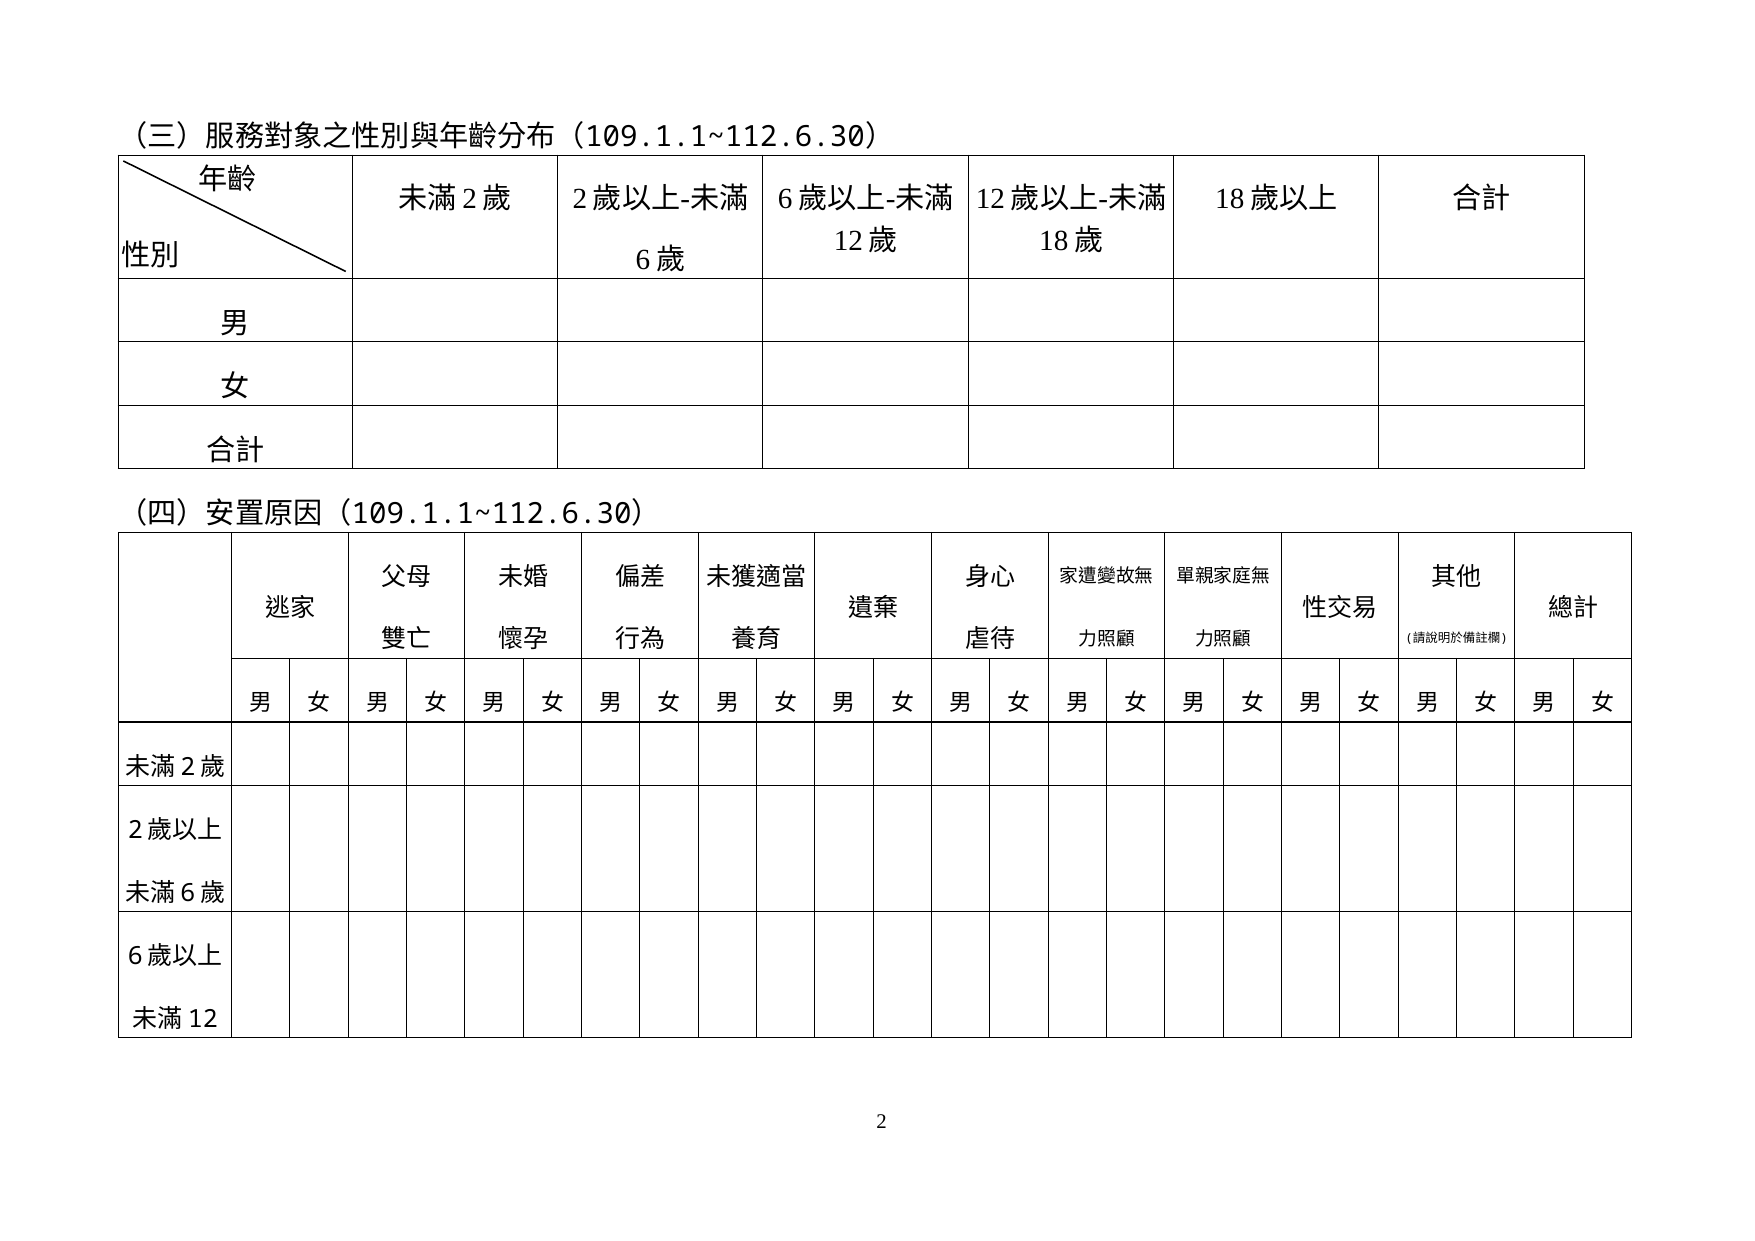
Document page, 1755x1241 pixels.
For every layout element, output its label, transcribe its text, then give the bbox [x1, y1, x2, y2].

table_cell [349, 912, 406, 1037]
table_cell 男 [349, 659, 406, 721]
table_cell 男 [1515, 659, 1573, 721]
table_header 18歲以上 [1174, 156, 1378, 278]
table_cell [465, 786, 523, 911]
table_cell [757, 723, 814, 785]
table_cell [558, 406, 762, 468]
table_header [119, 533, 231, 721]
table_cell [990, 786, 1048, 911]
table_cell [990, 912, 1048, 1037]
table_cell [1107, 723, 1164, 785]
table_cell [1165, 723, 1223, 785]
table_header 合計 [1379, 156, 1584, 278]
table_cell 女 [1457, 659, 1514, 721]
table_cell [232, 912, 289, 1037]
table_cell [1174, 279, 1378, 341]
table_cell 未滿2歲 [119, 723, 231, 785]
table_cell [699, 786, 756, 911]
table_header 家遭變故無力照顧 [1049, 533, 1164, 658]
table_cell [932, 786, 989, 911]
table_cell 男 [119, 279, 352, 341]
table_header 遺棄 [815, 533, 931, 658]
table_cell [353, 342, 557, 405]
table_cell 男 [232, 659, 289, 721]
table_cell 男 [465, 659, 523, 721]
table_header 6歲以上-未滿12歲 [763, 156, 968, 278]
table_cell 女 [757, 659, 814, 721]
table_cell [1107, 912, 1164, 1037]
table_cell [640, 723, 698, 785]
table_cell [524, 723, 581, 785]
table_cell [1457, 723, 1514, 785]
table_cell [407, 912, 464, 1037]
table_header 父母 雙亡 [349, 533, 464, 658]
table_cell 男 [1282, 659, 1339, 721]
table_cell [1457, 786, 1514, 911]
table_cell [1224, 786, 1281, 911]
table_cell 女 [1340, 659, 1398, 721]
table_cell [874, 723, 931, 785]
table_cell [1457, 912, 1514, 1037]
table_cell [558, 342, 762, 405]
table_cell [1174, 342, 1378, 405]
table_cell 女 [990, 659, 1048, 721]
table_cell [353, 279, 557, 341]
table_cell [990, 723, 1048, 785]
text （四）安置原因（109.1.1~112.6.30） [118, 469, 1636, 532]
table_header 2歲以上-未滿 6歲 [558, 156, 762, 278]
table_cell 6歲以上未滿12 [119, 912, 231, 1037]
table_cell [763, 406, 968, 468]
table_cell [763, 279, 968, 341]
table_header 未滿2歲 [353, 156, 557, 278]
table_cell [524, 786, 581, 911]
table_cell [1399, 723, 1456, 785]
table_cell [1224, 723, 1281, 785]
table_header 未婚 懷孕 [465, 533, 581, 658]
table_cell [1049, 786, 1106, 911]
table_cell [1049, 723, 1106, 785]
table_cell 女 [1107, 659, 1164, 721]
table_cell [1574, 912, 1631, 1037]
table_cell [1174, 406, 1378, 468]
table_cell [524, 912, 581, 1037]
table_cell [699, 912, 756, 1037]
table_cell [757, 786, 814, 911]
table_cell [874, 912, 931, 1037]
table_header 身心 虐待 [932, 533, 1048, 658]
table_cell 女 [640, 659, 698, 721]
table_cell [232, 723, 289, 785]
table_cell [407, 786, 464, 911]
table_cell 女 [1574, 659, 1631, 721]
table_cell [582, 723, 639, 785]
table_cell 男 [582, 659, 639, 721]
table_cell [1282, 912, 1339, 1037]
table_cell [232, 786, 289, 911]
table_cell [1515, 723, 1573, 785]
table_cell [815, 912, 873, 1037]
table_cell [1107, 786, 1164, 911]
table_cell [290, 723, 348, 785]
table_cell 男 [1399, 659, 1456, 721]
table_header 性交易 [1282, 533, 1398, 658]
table_cell [1340, 912, 1398, 1037]
table_cell [932, 723, 989, 785]
table_cell 女 [874, 659, 931, 721]
table_cell 女 [524, 659, 581, 721]
table_header 其他 (請說明於備註欄) [1399, 533, 1514, 658]
table_cell 合計 [119, 406, 352, 468]
table_cell 男 [1165, 659, 1223, 721]
table_cell [349, 723, 406, 785]
table_cell [699, 723, 756, 785]
table_cell [1282, 723, 1339, 785]
table_cell [558, 279, 762, 341]
table_cell [763, 342, 968, 405]
table_cell [1340, 786, 1398, 911]
table_cell [1224, 912, 1281, 1037]
table_cell 女 [290, 659, 348, 721]
table_cell [1515, 912, 1573, 1037]
table_cell [1379, 406, 1584, 468]
table_cell [290, 786, 348, 911]
table_header 12歲以上-未滿18歲 [969, 156, 1173, 278]
table_cell [640, 912, 698, 1037]
table_cell [349, 786, 406, 911]
table_cell [1399, 912, 1456, 1037]
table_cell [290, 912, 348, 1037]
table_cell [815, 786, 873, 911]
table_cell [969, 406, 1173, 468]
table_cell [1574, 786, 1631, 911]
table_header 單親家庭無力照顧 [1165, 533, 1281, 658]
table_header 年齡 性別 [119, 156, 352, 278]
table_cell [465, 723, 523, 785]
table_cell [757, 912, 814, 1037]
table_cell [582, 786, 639, 911]
table_cell [1379, 342, 1584, 405]
table_cell [969, 279, 1173, 341]
table_cell [465, 912, 523, 1037]
text （三）服務對象之性別與年齡分布（109.1.1~112.6.30） [118, 92, 1636, 154]
table_cell [1282, 786, 1339, 911]
table_cell 女 [407, 659, 464, 721]
table_cell [815, 723, 873, 785]
table_cell [1515, 786, 1573, 911]
table_cell 男 [932, 659, 989, 721]
table_cell 女 [119, 342, 352, 405]
table_cell [1165, 786, 1223, 911]
table_cell [1340, 723, 1398, 785]
table_header 總計 [1515, 533, 1631, 658]
table_header 未獲適當養育 [699, 533, 814, 658]
table_cell [874, 786, 931, 911]
table_cell [1574, 723, 1631, 785]
table_cell [1165, 912, 1223, 1037]
table_cell 男 [699, 659, 756, 721]
table_cell [353, 406, 557, 468]
table_cell [640, 786, 698, 911]
table_cell [407, 723, 464, 785]
table_cell 男 [815, 659, 873, 721]
table_cell 2歲以上未滿6歲 [119, 786, 231, 911]
table_cell 女 [1224, 659, 1281, 721]
table_header 逃家 [232, 533, 348, 658]
table_cell [582, 912, 639, 1037]
table_header 偏差 行為 [582, 533, 698, 658]
table_cell [1379, 279, 1584, 341]
table_cell [969, 342, 1173, 405]
table_cell [1399, 786, 1456, 911]
table_cell 男 [1049, 659, 1106, 721]
table_cell [932, 912, 989, 1037]
table_cell [1049, 912, 1106, 1037]
